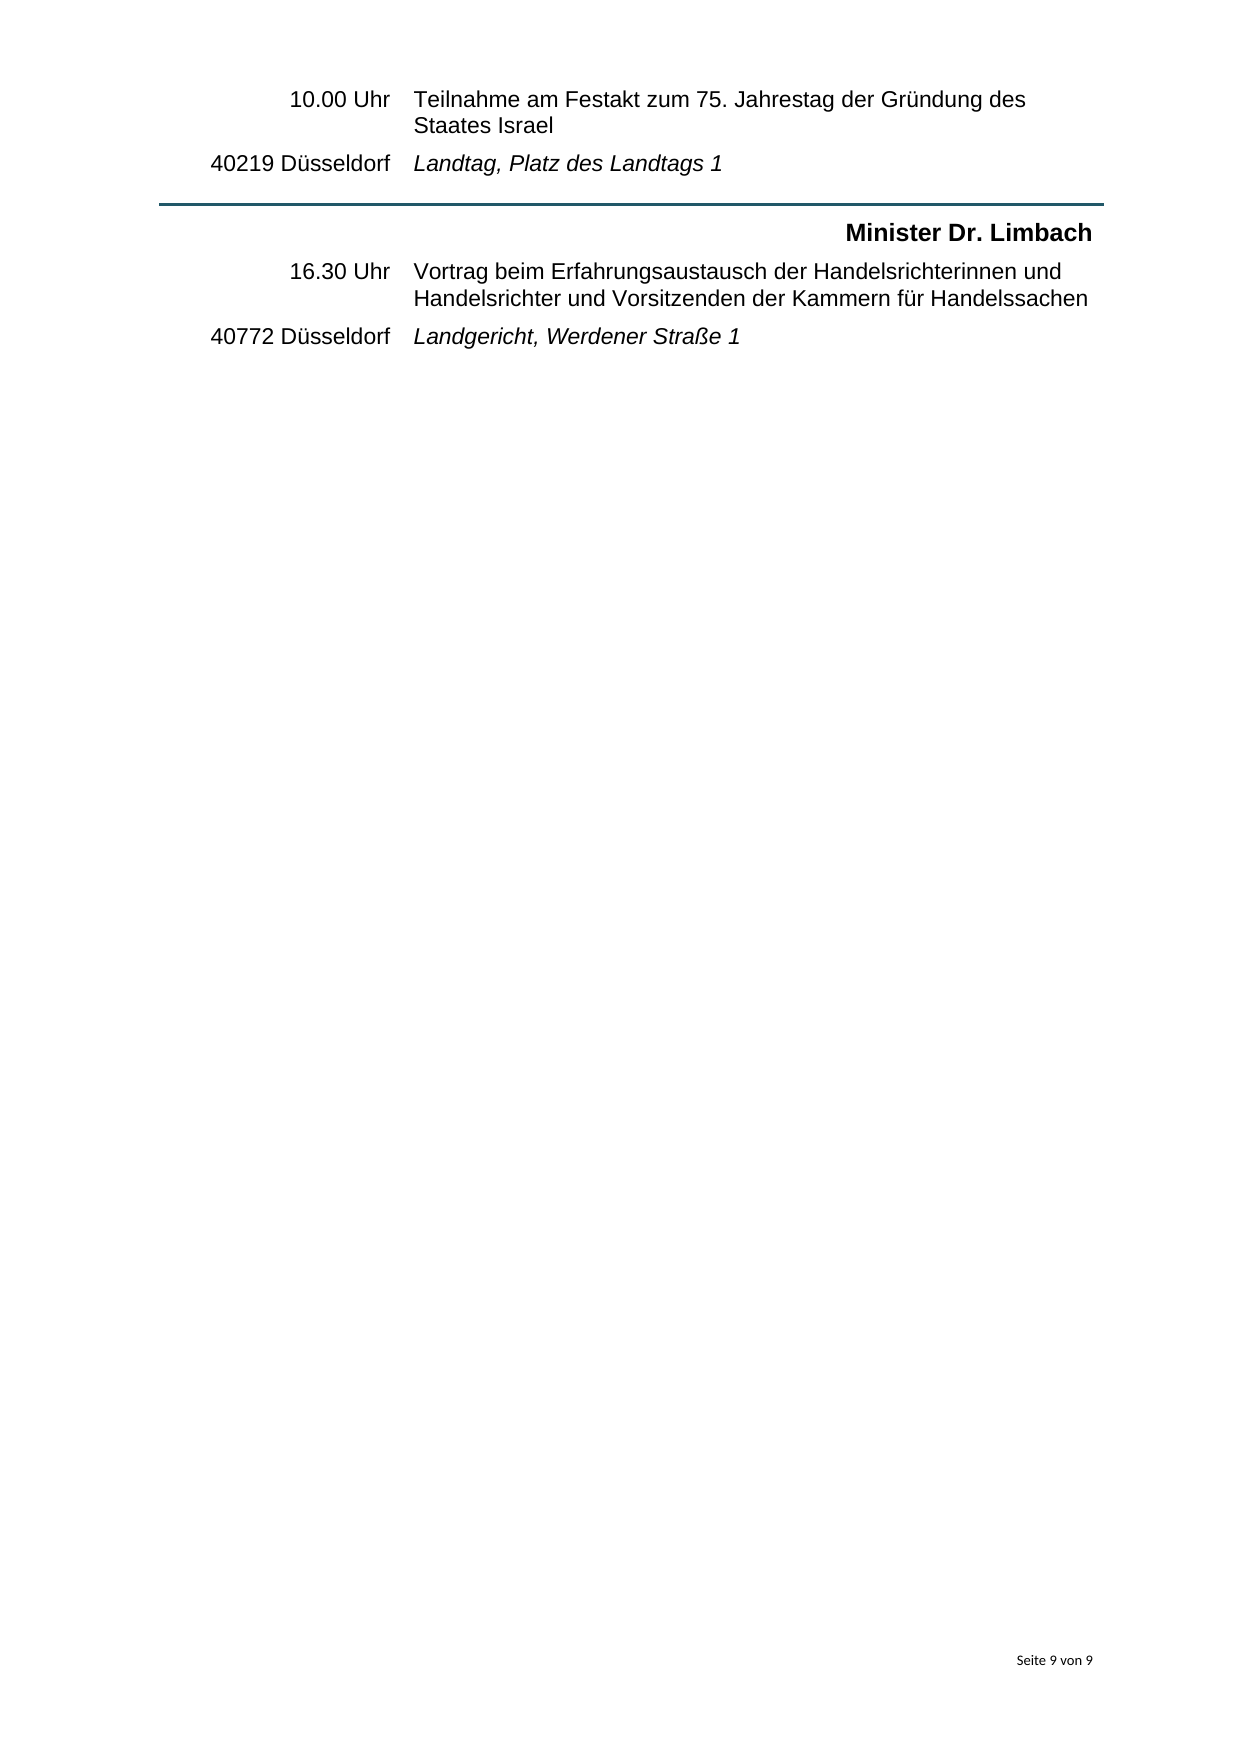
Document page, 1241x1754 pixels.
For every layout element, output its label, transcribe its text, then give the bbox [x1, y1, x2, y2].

table_cell 40772 Düsseldorf [159, 311, 402, 349]
table_cell 10.00 Uhr [159, 74, 402, 138]
table_cell Landgericht, Werdener Straße 1 [402, 311, 1104, 349]
table_header [159, 206, 402, 246]
table_cell Teilnahme am Festakt zum 75. Jahrestag der Gründung des Staates Israel [402, 74, 1104, 138]
table_cell 16.30 Uhr [159, 246, 402, 311]
table_cell Landtag, Platz des Landtags 1 [402, 138, 1104, 176]
table_cell Vortrag beim Erfahrungsaustausch der Handelsrichterinnen und Handelsrichter und Vorsitzenden der Kammern für Handelssachen [402, 246, 1104, 311]
table_cell 40219 Düsseldorf [159, 138, 402, 176]
table_header Minister Dr. Limbach [402, 206, 1104, 246]
